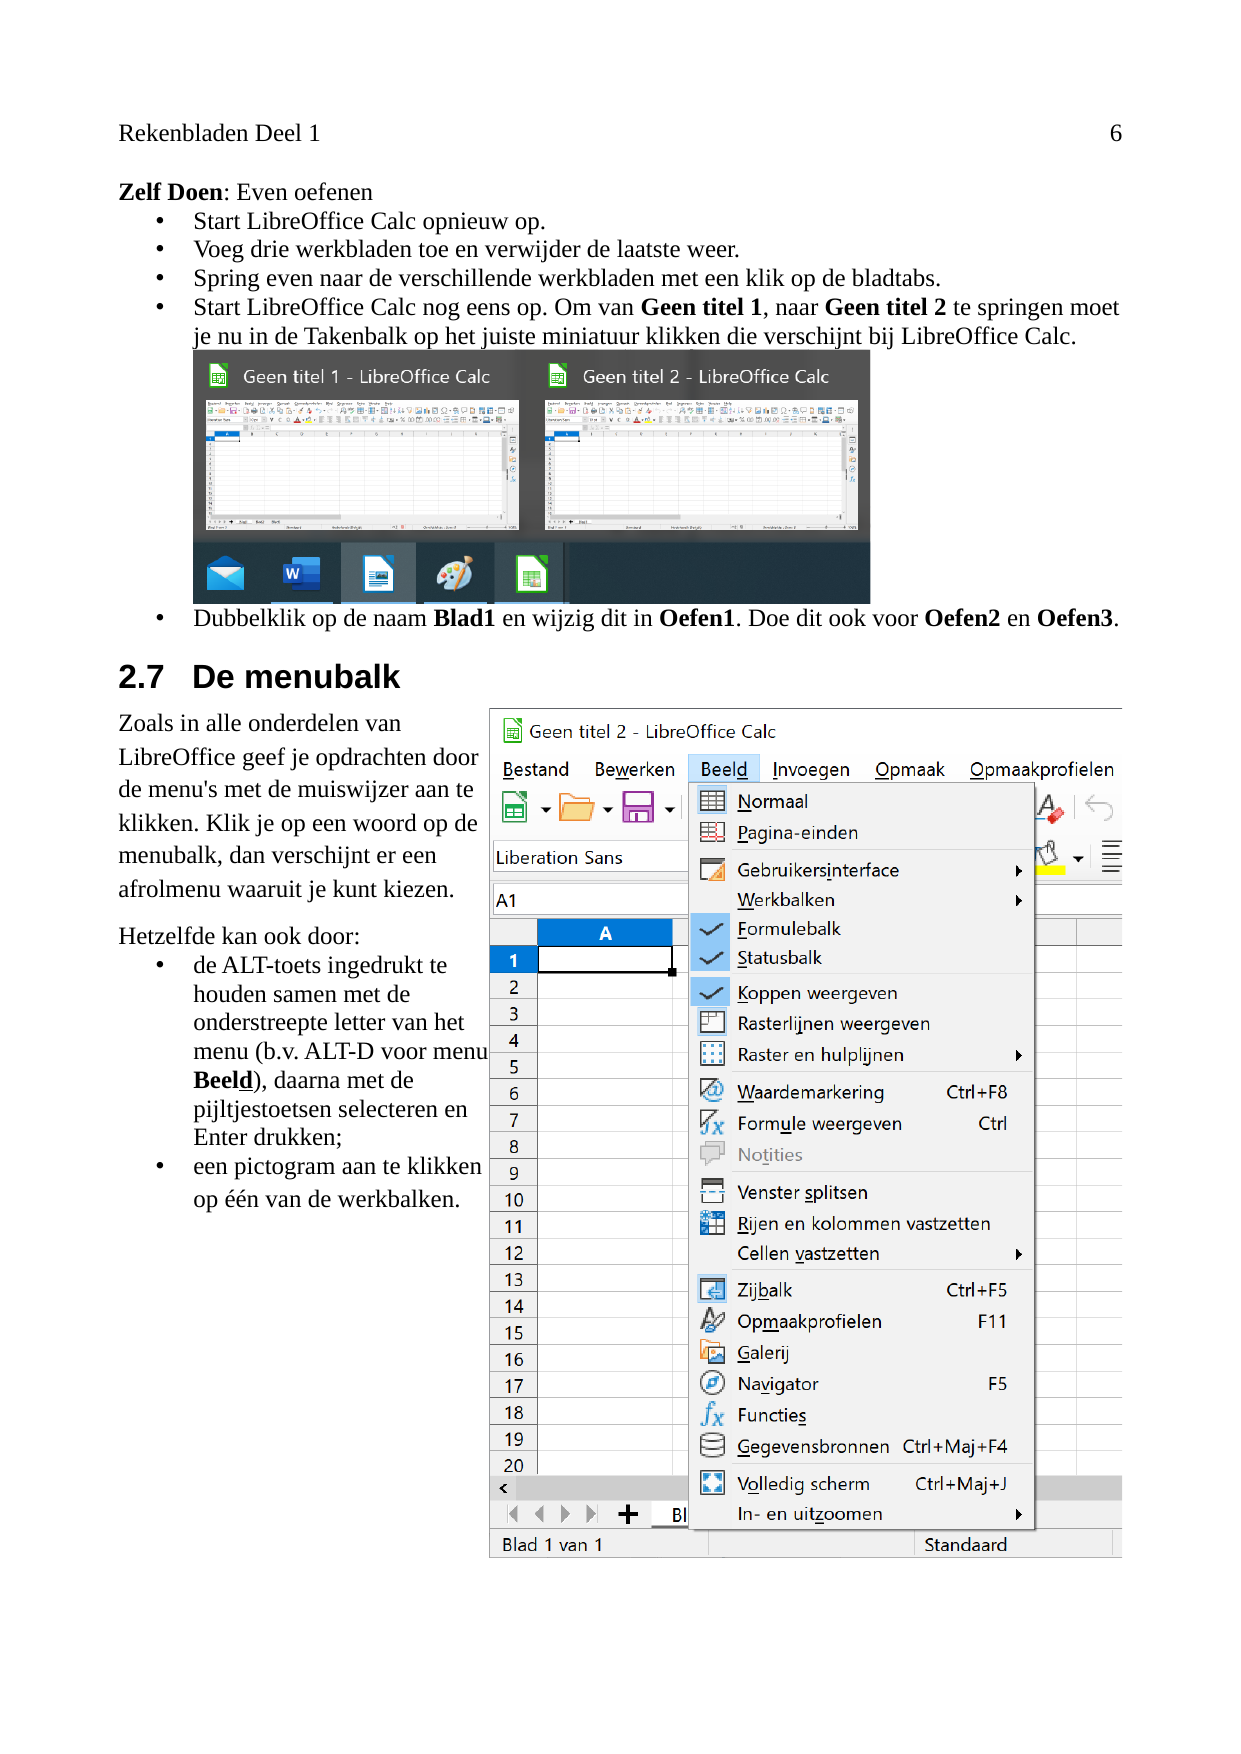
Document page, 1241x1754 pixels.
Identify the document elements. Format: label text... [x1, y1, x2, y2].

text Hetzelfde kan ook door: [118, 921, 489, 950]
picture [489, 708, 1123, 1558]
list Voeg drie werkbladen toe en verwijder de laatste weer. [156, 234, 1122, 263]
text Zoals in alle onderdelen van LibreOffice geef je opdrachten door de menu's met de muiswijzer aan te klikken. Klik je op een woord op de menubalk, dan verschijnt er een afrolmenu waaruit je kunt kiezen. [118, 708, 489, 902]
list Start LibreOffice Calc nog eens op. Om van Geen titel 1, naar Geen titel 2 te springen moet je nu in de Takenbalk op het juiste miniatuur klikken die verschijnt bij LibreOffice Calc. [156, 292, 1122, 603]
subtitle De menubalk [118, 657, 1122, 696]
text Zelf Doen: Even oefenen [118, 177, 1122, 206]
list Spring even naar de verschillende werkbladen met een klik op de bladtabs. [156, 263, 1122, 292]
list een pictogram aan te klikken op één van de werkbalken. [156, 1151, 489, 1213]
list de ALT-toets ingedrukt te houden samen met de onderstreepte letter van het menu (b.v. ALT-D voor menu Beeld), daarna met de pijltjestoetsen selecteren en Enter drukken; [156, 950, 489, 1151]
picture [193, 349, 871, 604]
list Dubbelklik op de naam Blad1 en wijzig dit in Oefen1. Doe dit ook voor Oefen2 en Oefen3. [156, 603, 1122, 632]
list Start LibreOffice Calc opnieuw op. [156, 206, 1122, 234]
